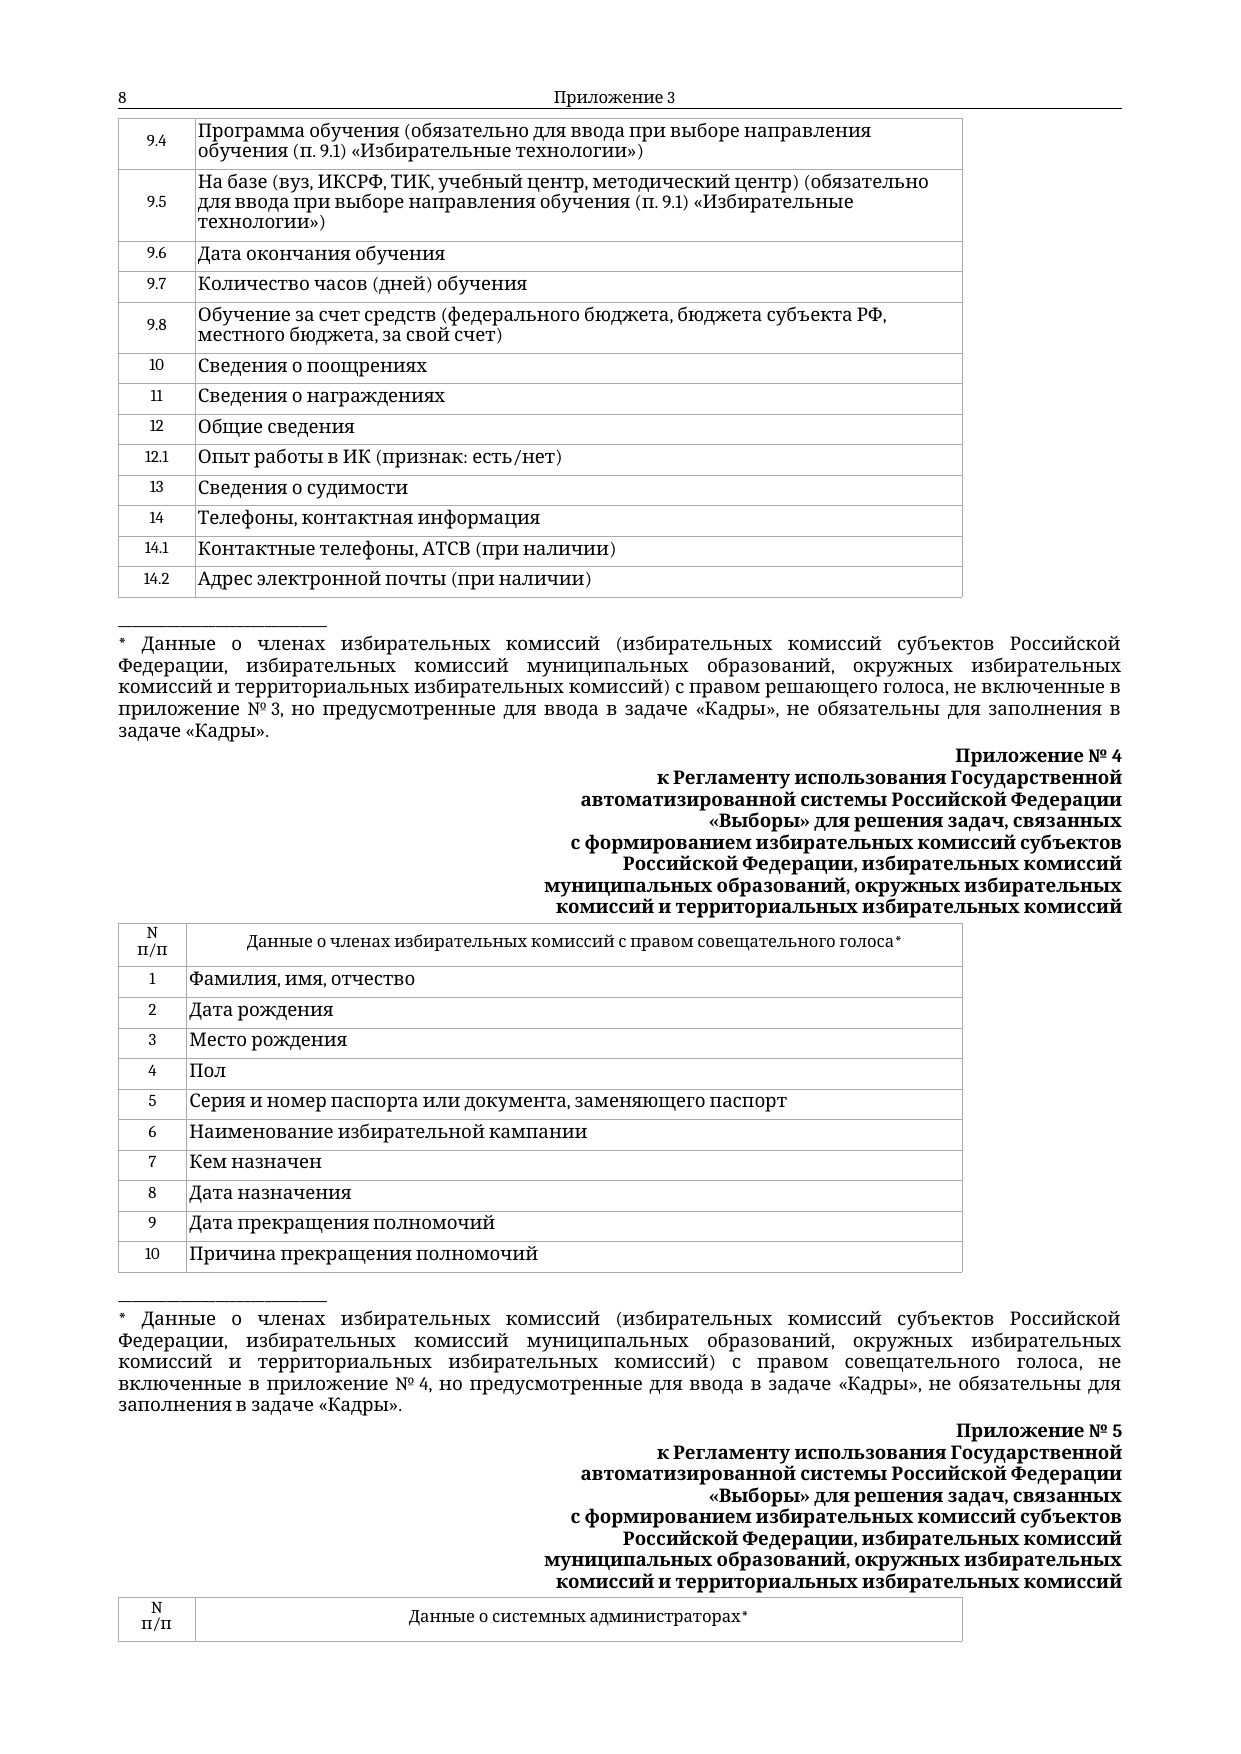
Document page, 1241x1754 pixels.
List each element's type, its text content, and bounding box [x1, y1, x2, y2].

table_header N п/п [119, 924, 186, 966]
table_cell Дата назначения [187, 1181, 962, 1211]
table_cell 14 [119, 506, 195, 536]
table_cell Серия и номер паспорта или документа, заменяющего паспорт [187, 1090, 962, 1119]
text ______________________________ [118, 609, 1122, 630]
table_cell 9.5 [119, 170, 195, 241]
table_cell Телефоны, контактная информация [196, 506, 962, 536]
table_cell Количество часов (дней) обучения [196, 272, 962, 302]
table_cell 8 [119, 1181, 186, 1211]
table_cell 2 [119, 998, 186, 1027]
table_cell Обучение за счет средств (федерального бюджета, бюджета субъекта РФ, местного бюджета, за свой счет) [196, 303, 962, 353]
table_cell Дата окончания обучения [196, 242, 962, 271]
text Приложение № 5 к Регламенту использования Государственной автоматизированной системы Российской Федерации «Выборы» для решения задач, связанных с формированием избирательных комиссий субъектов Российской Федерации, избирательных комиссий муниципальных образований, окружных избирательных комиссий и территориальных избирательных комиссий [118, 1421, 1122, 1593]
table_cell Общие сведения [196, 415, 962, 444]
table_cell 12 [119, 415, 195, 444]
text * Данные о членах избирательных комиссий (избирательных комиссий субъектов Российской Федерации, избирательных комиссий муниципальных образований, окружных избирательных комиссий и территориальных избирательных комиссий) с правом решающего голоса, не включенные в приложение № 3, но предусмотренные для ввода в задаче «Кадры», не обязательны для заполнения в задаче «Кадры». [118, 634, 1122, 742]
table_cell 12.1 [119, 445, 195, 475]
table_cell 6 [119, 1120, 186, 1149]
table_header Данные о членах избирательных комиссий с правом совещательного голоса* [187, 924, 962, 966]
table_cell На базе (вуз, ИКСРФ, ТИК, учебный центр, методический центр) (обязательно для ввода при выборе направления обучения (п. 9.1) «Избирательные технологии») [196, 170, 962, 241]
table_cell Дата рождения [187, 998, 962, 1027]
text Приложение № 4 к Регламенту использования Государственной автоматизированной системы Российской Федерации «Выборы» для решения задач, связанных с формированием избирательных комиссий субъектов Российской Федерации, избирательных комиссий муниципальных образований, окружных избирательных комиссий и территориальных избирательных комиссий [118, 746, 1122, 918]
text ______________________________ [118, 1284, 1122, 1304]
table_cell 9.8 [119, 303, 195, 353]
table_cell 5 [119, 1090, 186, 1119]
table_cell Адрес электронной почты (при наличии) [196, 567, 962, 597]
table_cell 7 [119, 1151, 186, 1180]
table_cell 10 [119, 1242, 186, 1272]
table_cell Пол [187, 1059, 962, 1088]
table_cell Дата прекращения полномочий [187, 1212, 962, 1241]
table_cell Причина прекращения полномочий [187, 1242, 962, 1272]
table_header Данные о системных администраторах* [196, 1598, 962, 1641]
table_cell Фамилия, имя, отчество [187, 967, 962, 997]
table_cell Опыт работы в ИК (признак: есть/нет) [196, 445, 962, 475]
table_cell Контактные телефоны, АТСВ (при наличии) [196, 537, 962, 566]
table_cell Сведения о поощрениях [196, 354, 962, 383]
table_cell 14.2 [119, 567, 195, 597]
table_cell 13 [119, 476, 195, 505]
table_cell 10 [119, 354, 195, 383]
table_cell Сведения о награждениях [196, 384, 962, 414]
table_cell 4 [119, 1059, 186, 1088]
table_cell Программа обучения (обязательно для ввода при выборе направления обучения (п. 9.1) «Избирательные технологии») [196, 119, 962, 169]
table_cell 9.6 [119, 242, 195, 271]
table_cell 14.1 [119, 537, 195, 566]
table_header N п/п [119, 1598, 195, 1641]
table_cell Сведения о судимости [196, 476, 962, 505]
table_cell 9.7 [119, 272, 195, 302]
table_cell 9.4 [119, 119, 195, 169]
table_cell Наименование избирательной кампании [187, 1120, 962, 1149]
text * Данные о членах избирательных комиссий (избирательных комиссий субъектов Российской Федерации, избирательных комиссий муниципальных образований, окружных избирательных комиссий и территориальных избирательных комиссий) с правом совещательного голоса, не включенные в приложение № 4, но предусмотренные для ввода в задаче «Кадры», не обязательны для заполнения в задаче «Кадры». [118, 1309, 1122, 1416]
table_cell 1 [119, 967, 186, 997]
table_cell Кем назначен [187, 1151, 962, 1180]
table_cell 3 [119, 1029, 186, 1058]
table_cell 11 [119, 384, 195, 414]
table_cell 9 [119, 1212, 186, 1241]
table_cell Место рождения [187, 1029, 962, 1058]
